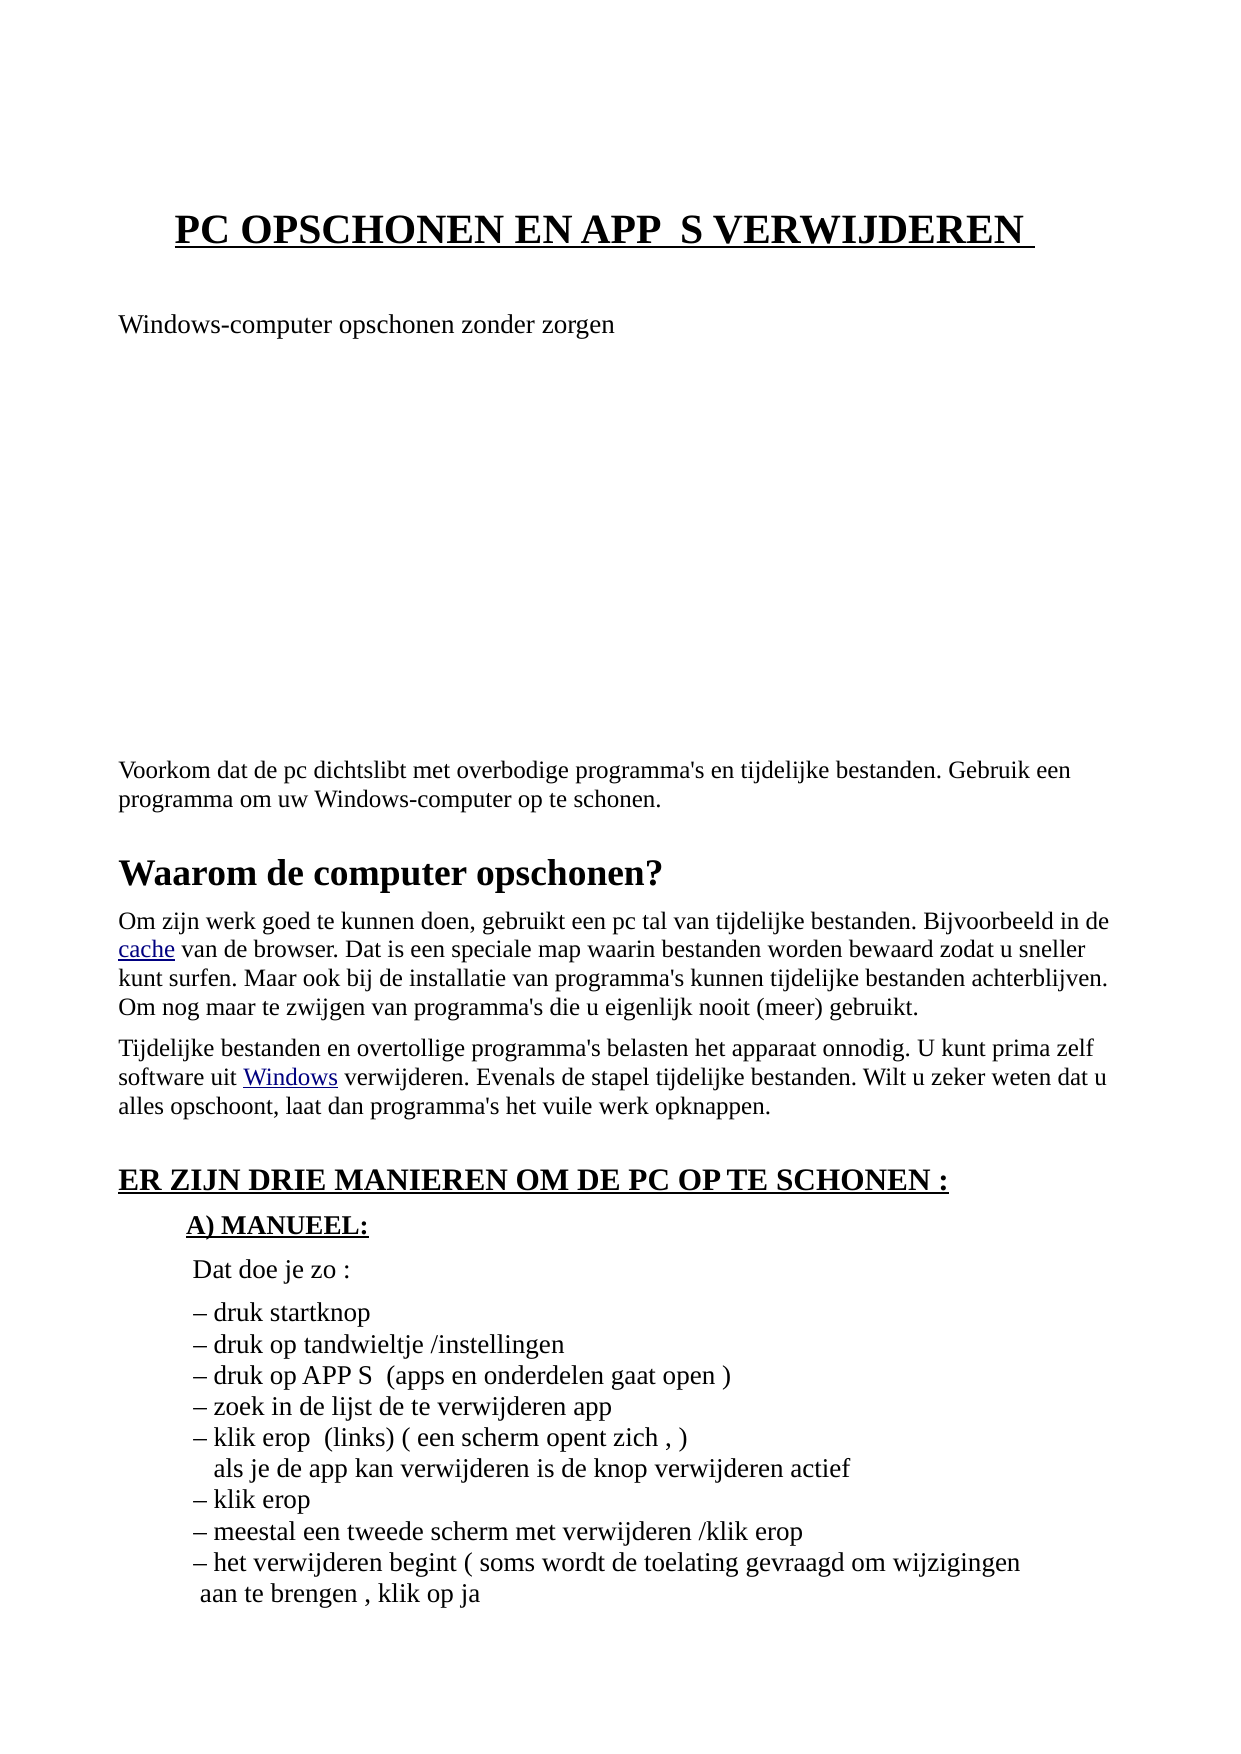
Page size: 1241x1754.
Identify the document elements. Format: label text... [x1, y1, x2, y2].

text Tijdelijke bestanden en overtollige programma's belasten het apparaat onnodig. U kunt prima zelf software uit Windows verwijderen. Evenals de stapel tijdelijke bestanden. Wilt u zeker weten dat u alles opschoont, laat dan programma's het vuile werk opknappen. [118, 1033, 1122, 1119]
text ER ZIJN DRIE MANIEREN OM DE PC OP TE SCHONEN : [118, 1161, 1122, 1197]
text Dat doe je zo : [118, 1253, 1122, 1284]
list – druk startknop – druk op tandwieltje /instellingen – druk op APP S (apps en onderdelen gaat open ) – zoek in de lijst de te verwijderen app – klik erop (links) ( een scherm opent zich , ) als je de app kan verwijderen is de knop verwijderen actief [156, 1297, 1122, 1483]
text PC OPSCHONEN EN APP S VERWIJDEREN [118, 204, 1122, 252]
subtitle Waarom de computer opschonen? [118, 850, 1122, 893]
text A) MANUEEL: [118, 1209, 1122, 1240]
text Om zijn werk goed te kunnen doen, gebruikt een pc tal van tijdelijke bestanden. Bijvoorbeeld in de cache van de browser. Dat is een speciale map waarin bestanden worden bewaard zodat u sneller kunt surfen. Maar ook bij de installatie van programma's kunnen tijdelijke bestanden achterblijven. Om nog maar te zwijgen van programma's die u eigenlijk nooit (meer) gebruikt. [118, 906, 1122, 1021]
text Voorkom dat de pc dichtslibt met overbodige programma's en tijdelijke bestanden. Gebruik een programma om uw Windows-computer op te schonen. [118, 755, 1122, 813]
list – klik erop – meestal een tweede scherm met verwijderen /klik erop – het verwijderen begint ( soms wordt de toelating gevraagd om wijzigingen aan te brengen , klik op ja [156, 1483, 1122, 1608]
subtitle Windows-computer opschonen zonder zorgen [118, 308, 1122, 339]
